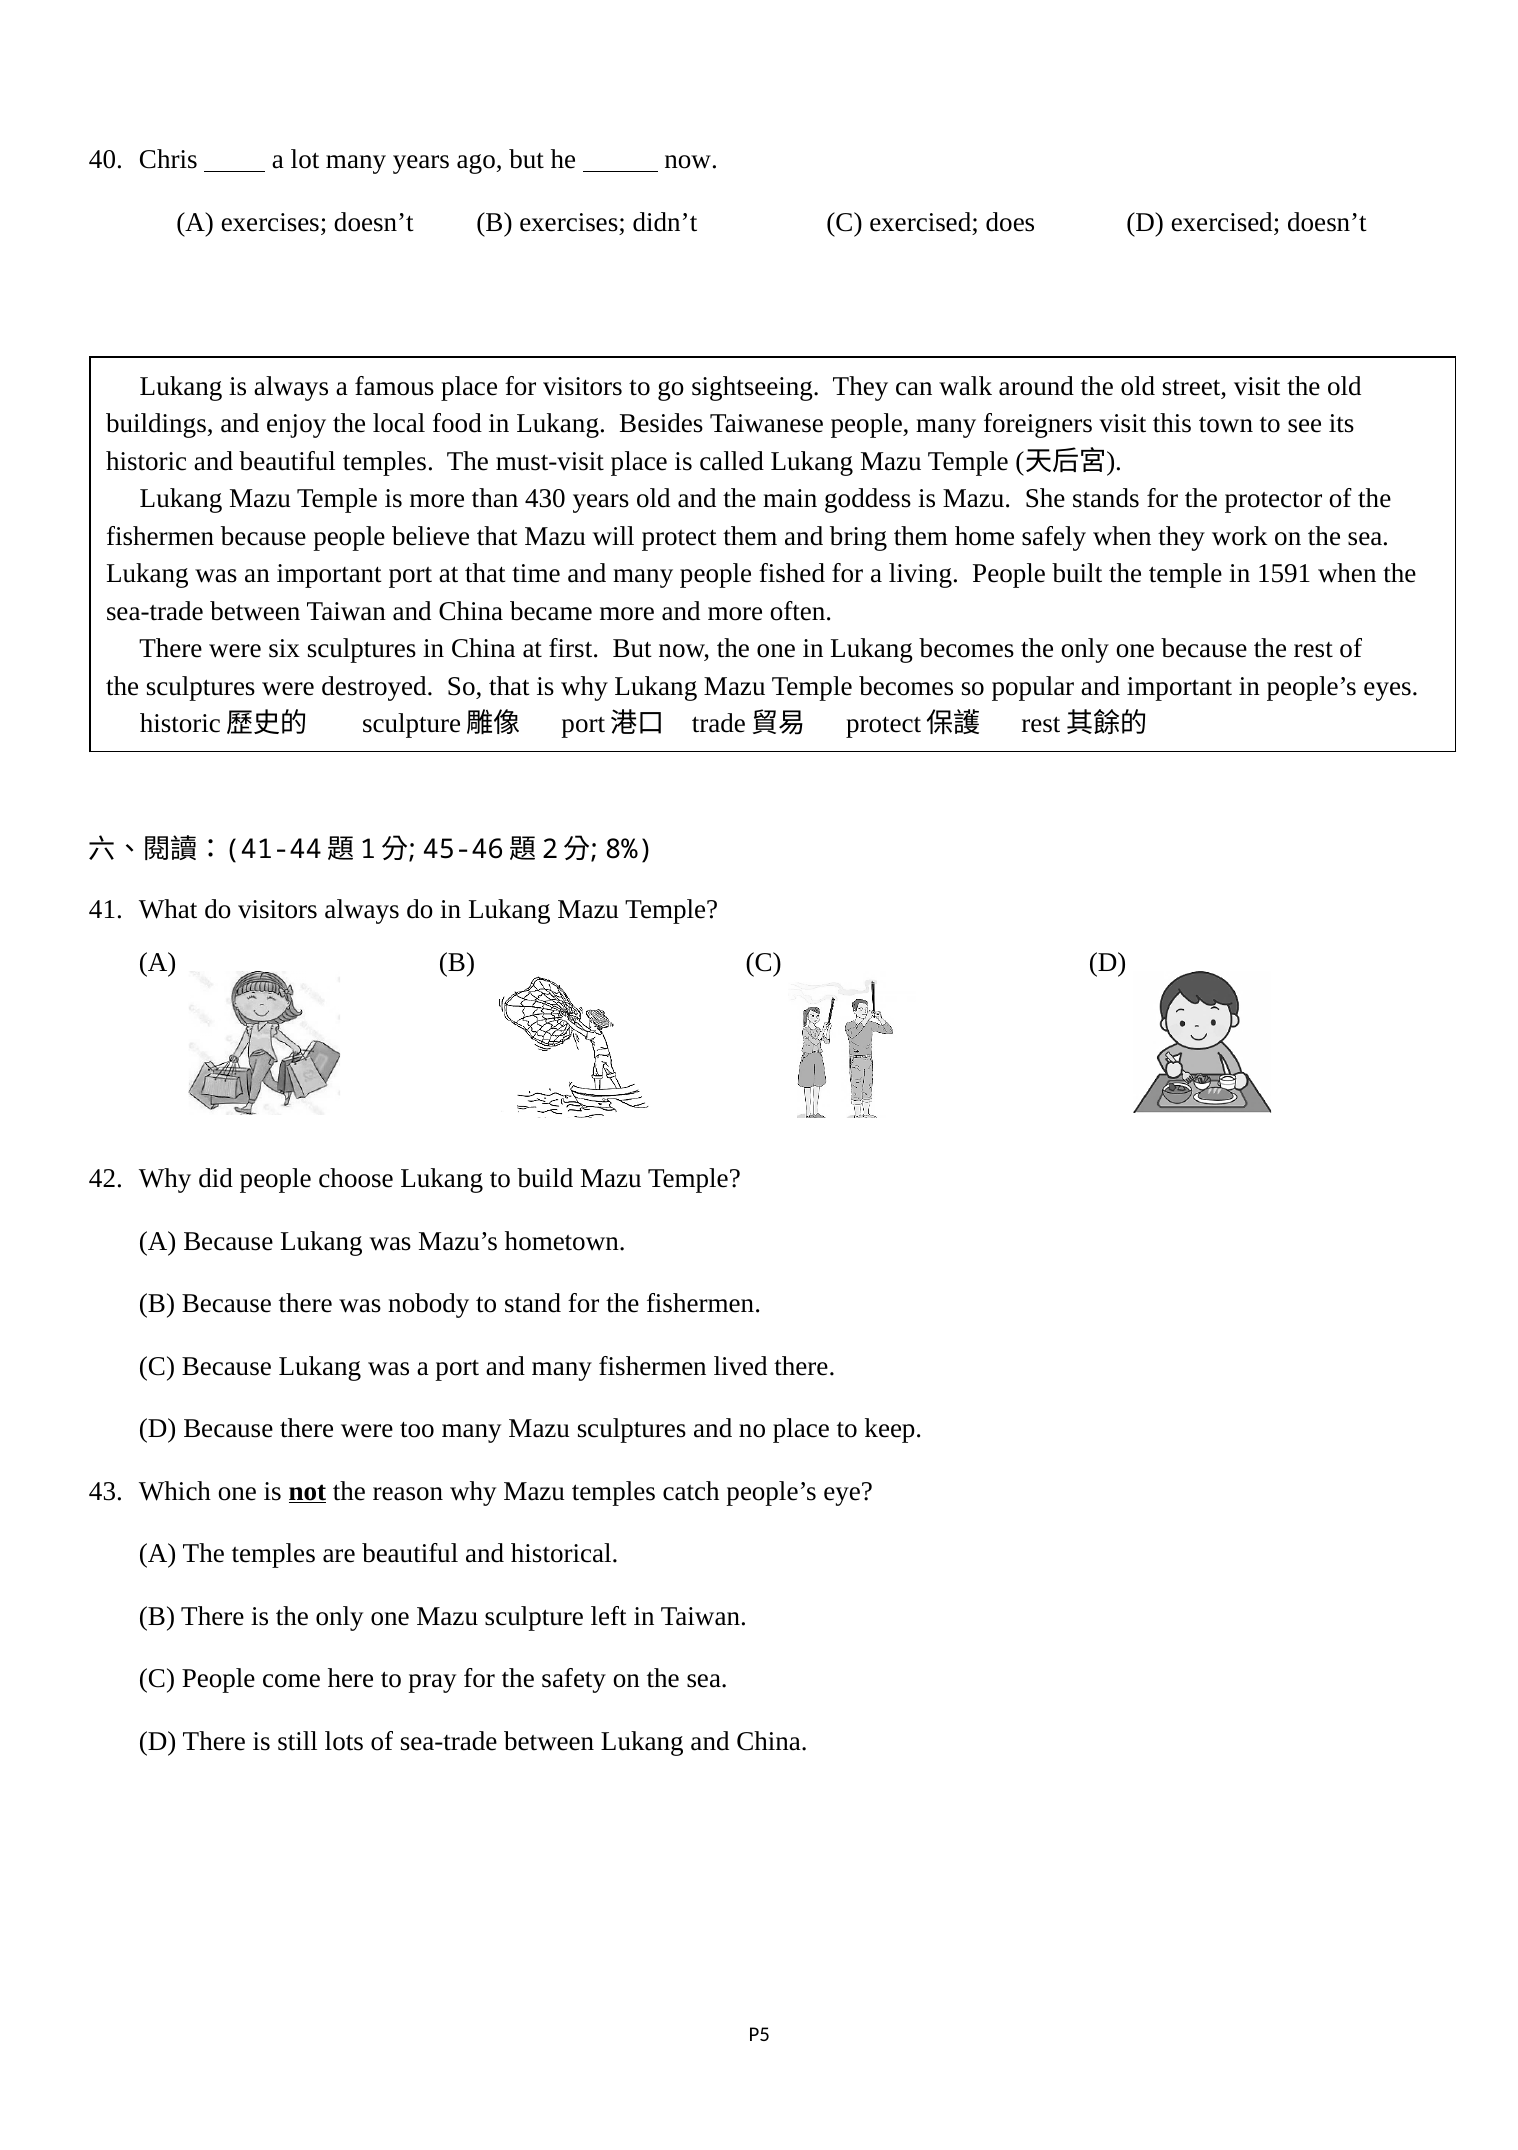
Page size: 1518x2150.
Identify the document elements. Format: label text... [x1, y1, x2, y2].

text (D) Because there were too many Mazu sculptures and no place to keep. [89, 1386, 1429, 1449]
text 40. Chris a lot many years ago, but he now. [89, 117, 1429, 180]
text Lukang is always a famous place for visitors to go sightseeing. They can walk around the old street, visit the old [106, 365, 1440, 403]
text (D) There is still lots of sea-trade between Lukang and China. [89, 1699, 1429, 1761]
text Lukang was an important port at that time and many people fished for a living. People built the temple in 1591 when the [106, 553, 1440, 590]
text There were six sculptures in China at first. But now, the one in Lukang becomes the only one because the rest of [106, 628, 1440, 665]
text [89, 305, 1429, 356]
text [91, 358, 1455, 751]
text Lukang Mazu Temple is more than 430 years old and the main goddess is Mazu. She stands for the protector of the [106, 478, 1440, 515]
text (C) People come here to pray for the safety on the sea. [89, 1636, 1429, 1699]
text sea-trade between Taiwan and China became more and more often. [106, 590, 1440, 628]
text (C) Because Lukang was a port and many fishermen lived there. [89, 1324, 1429, 1386]
text (A) exercises; doesn’t (B) exercises; didn’t (C) exercised; does (D) exercised; doesn’t [126, 180, 1429, 242]
text historic歷史的 sculpture雕像 port港口 trade貿易 protect保護 rest其餘的 [106, 703, 1440, 740]
text buildings, and enjoy the local food in Lukang. Besides Taiwanese people, many foreigners visit this town to see its [106, 403, 1440, 440]
text (A) The temples are beautiful and historical. [89, 1511, 1429, 1574]
text historic and beautiful temples. The must-visit place is called Lukang Mazu Temple (天后宮). [106, 440, 1440, 478]
text fishermen because people believe that Mazu will protect them and bring them home safely when they work on the sea. [106, 515, 1440, 553]
text (A) Because Lukang was Mazu’s hometown. [89, 1199, 1429, 1261]
text the sculptures were destroyed. So, that is why Lukang Mazu Temple becomes so popular and important in people’s eyes. [106, 665, 1440, 703]
text (B) There is the only one Mazu sculpture left in Taiwan. [89, 1574, 1429, 1636]
text (B) Because there was nobody to stand for the fishermen. [89, 1261, 1429, 1324]
text 41. What do visitors always do in Lukang Mazu Temple? [89, 867, 1429, 930]
text (A) (B) (C) (D) [89, 930, 1429, 1117]
text 43. Which one is not the reason why Mazu temples catch people’s eye? [89, 1449, 1429, 1511]
text 六、閱讀：(41-44題1分; 45-46題2分; 8%) [89, 752, 1429, 867]
text 42. Why did people choose Lukang to build Mazu Temple? [89, 1136, 1429, 1199]
